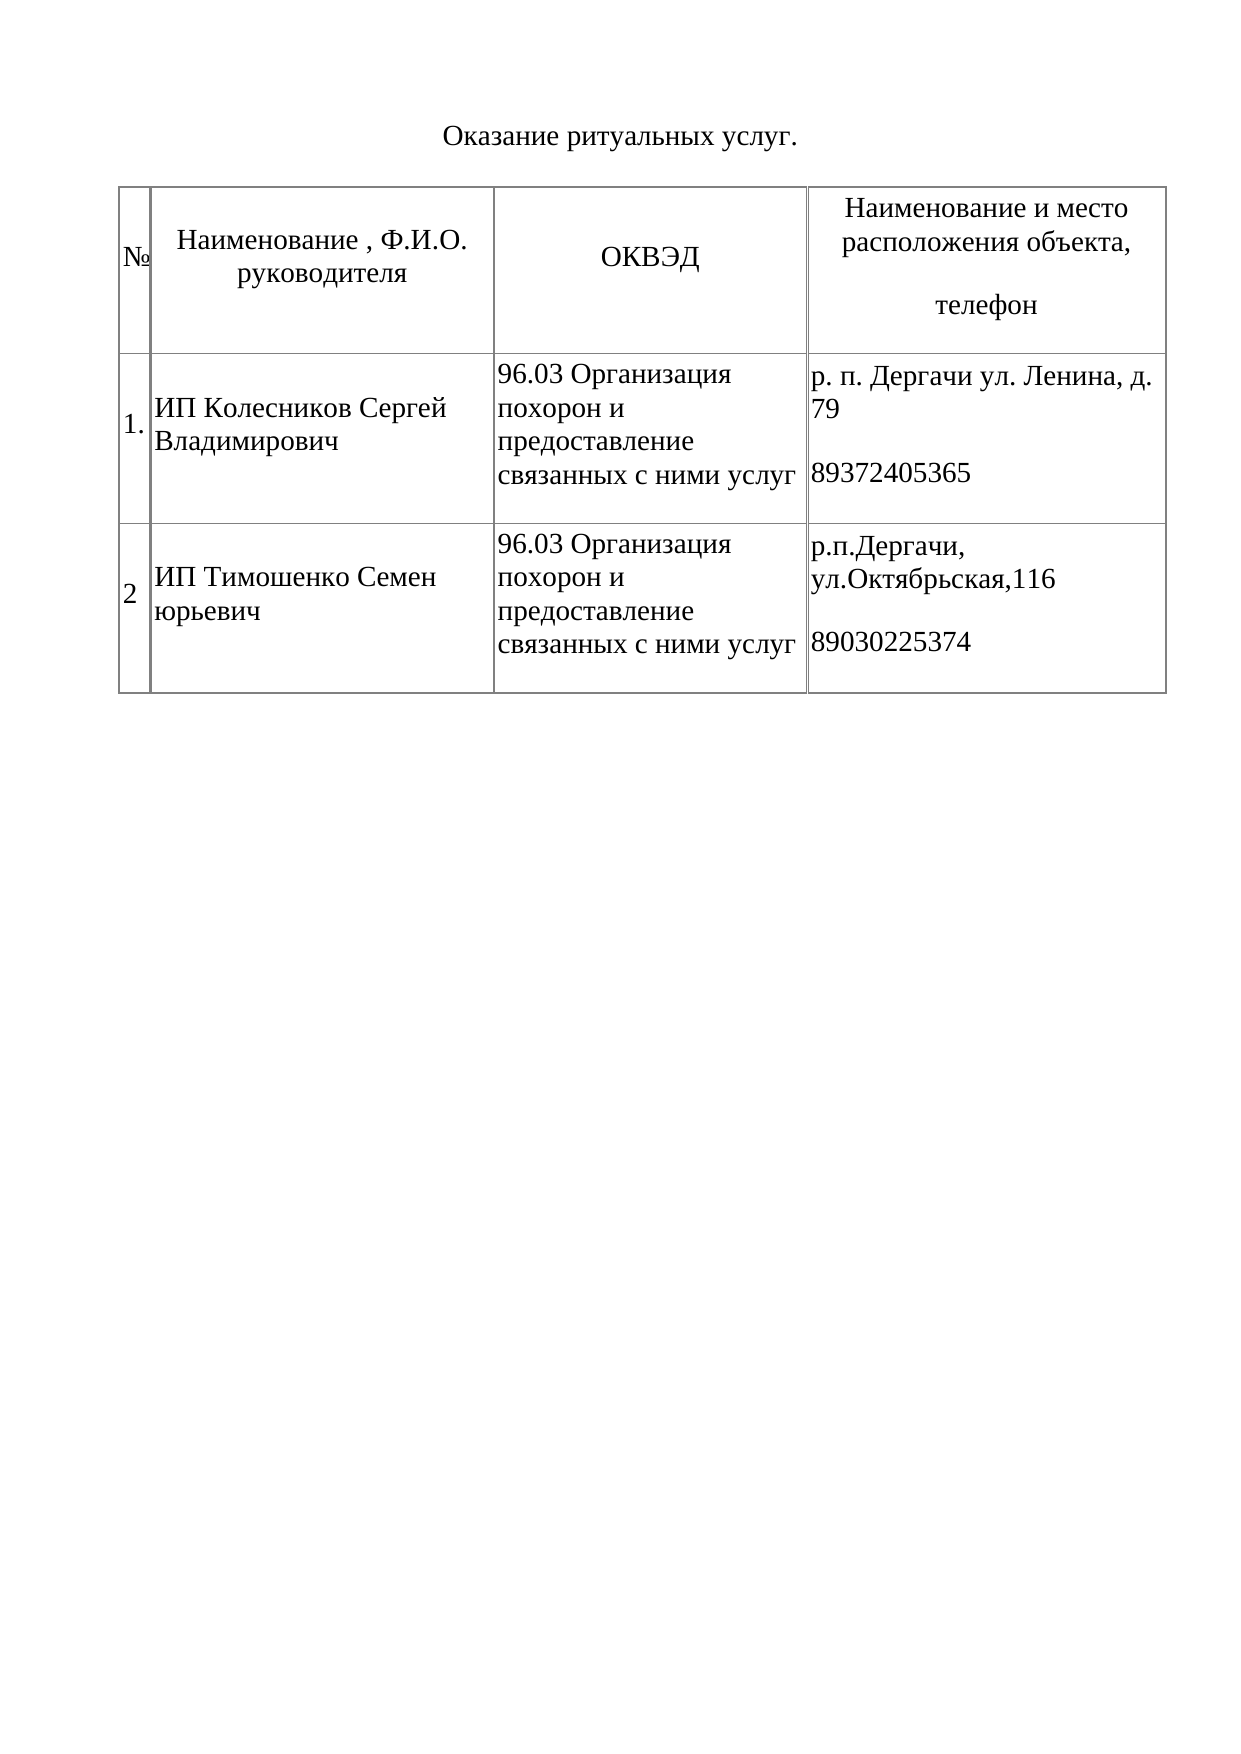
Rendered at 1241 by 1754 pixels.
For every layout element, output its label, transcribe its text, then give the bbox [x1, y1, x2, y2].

table_cell 1. [120, 354, 149, 523]
table_cell 2 [120, 524, 149, 692]
table_cell 96.03 Организация похорон и предоставление связанных с ними услуг [495, 354, 806, 523]
table_header Наименование и место расположения объекта, телефон [809, 188, 1165, 353]
text Оказание ритуальных услуг. [118, 118, 1122, 152]
table_cell ИП Колесников Сергей Владимирович [152, 354, 493, 523]
table_cell 96.03 Организация похорон и предоставление связанных с ними услуг [495, 524, 806, 692]
table_header ОКВЭД [495, 188, 806, 353]
table_cell р.п.Дергачи, ул.Октябрьская,116 89030225374 [809, 524, 1165, 692]
table_cell р. п. Дергачи ул. Ленина, д. 79 89372405365 [809, 354, 1165, 523]
table_header Наименование , Ф.И.О. руководителя [152, 188, 493, 353]
table_header № [120, 188, 149, 353]
table_cell ИП Тимошенко Семен юрьевич [152, 524, 493, 692]
